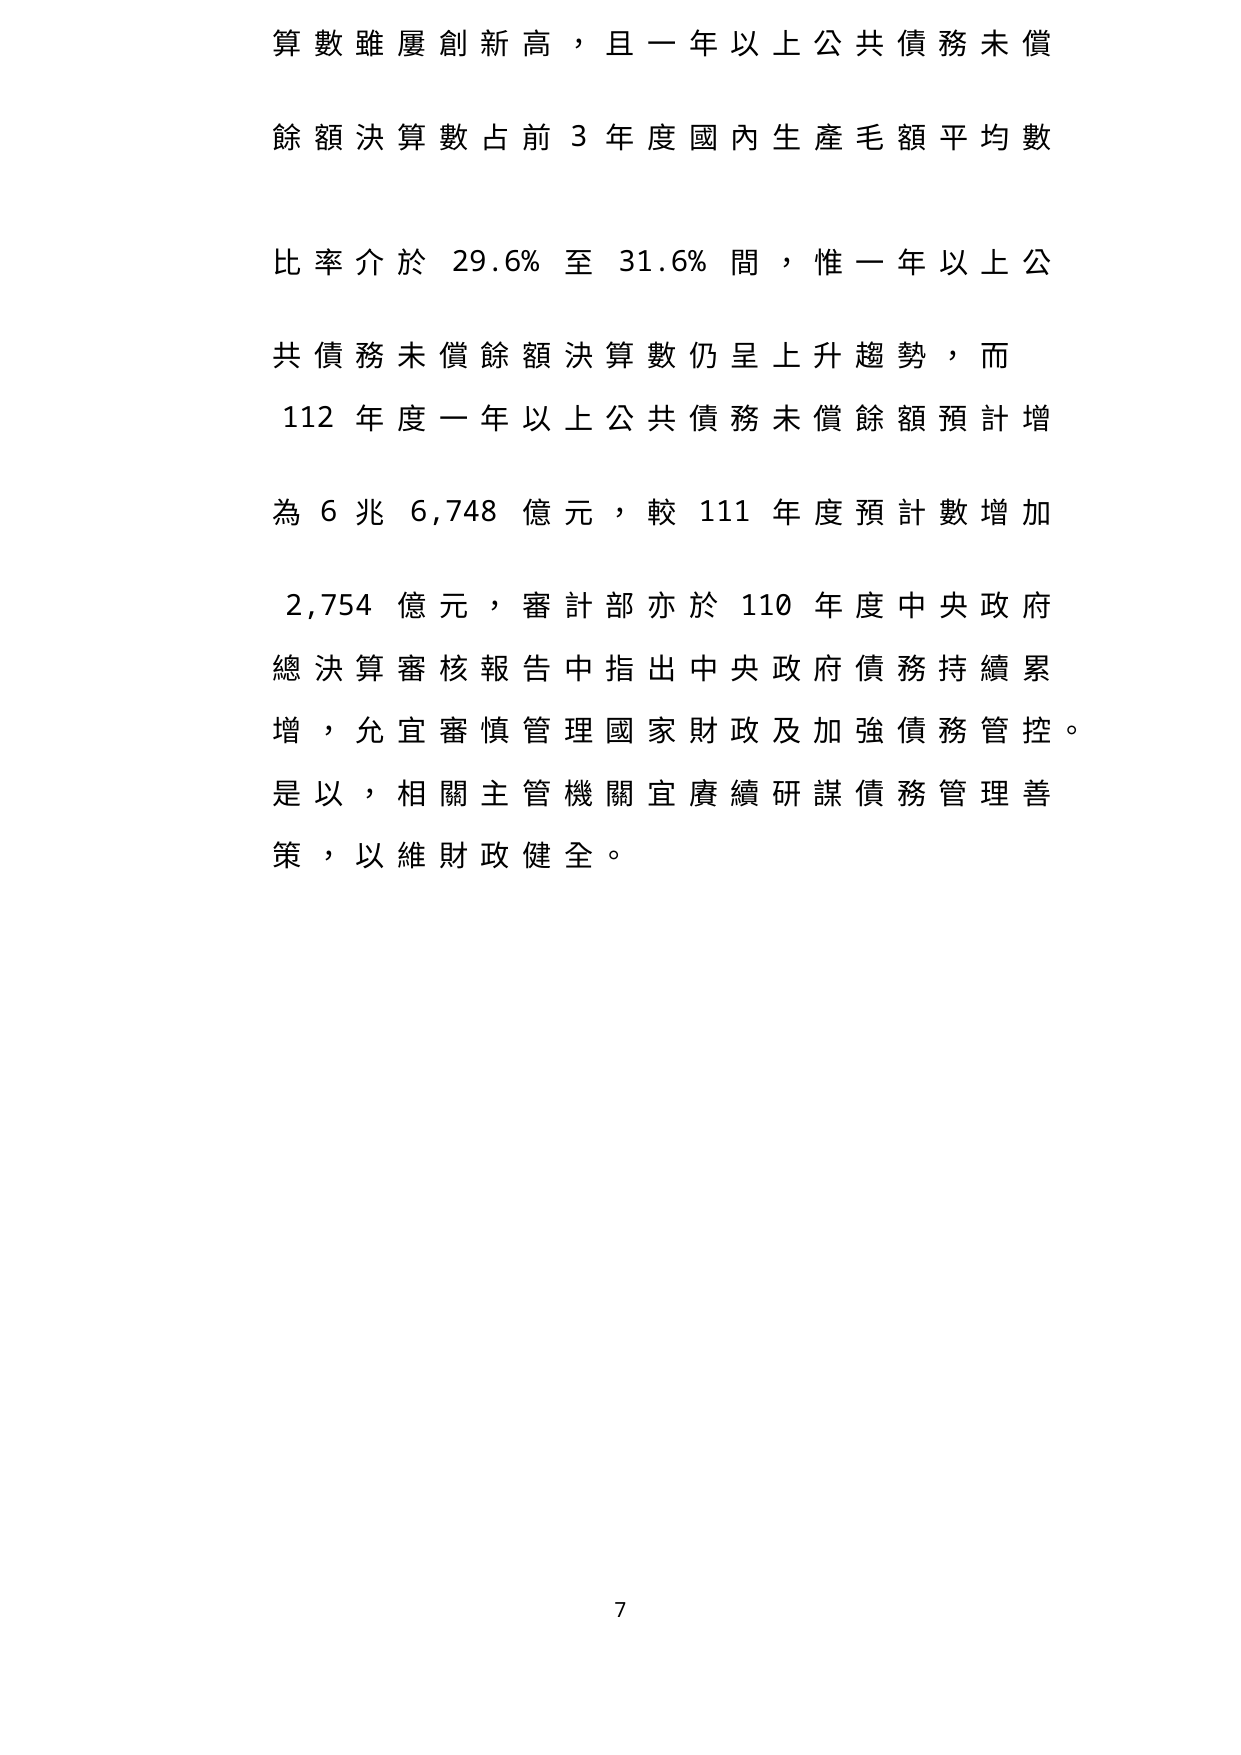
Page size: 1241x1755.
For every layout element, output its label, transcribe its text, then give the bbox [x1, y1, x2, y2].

text 綜上，106至110年中央政府稅課收入決算數雖屢創新高，且一年以上公共債務未償餘額決算數占前3年度國內生產毛額平均數比率介於29.6%至31.6%間，惟一年以上公共債務未償餘額決算數仍呈上升趨勢，而112年度一年以上公共債務未償餘額預計增為6兆6,748億元，較111年度預計數增加2,754億元，審計部亦於110年度中央政府總決算審核報告中指出中央政府債務持續累增，允宜審慎管理國家財政及加強債務管控。是以，相關主管機關宜賡續研謀債務管理善策，以維財政健全。 [242, 0, 1058, 875]
